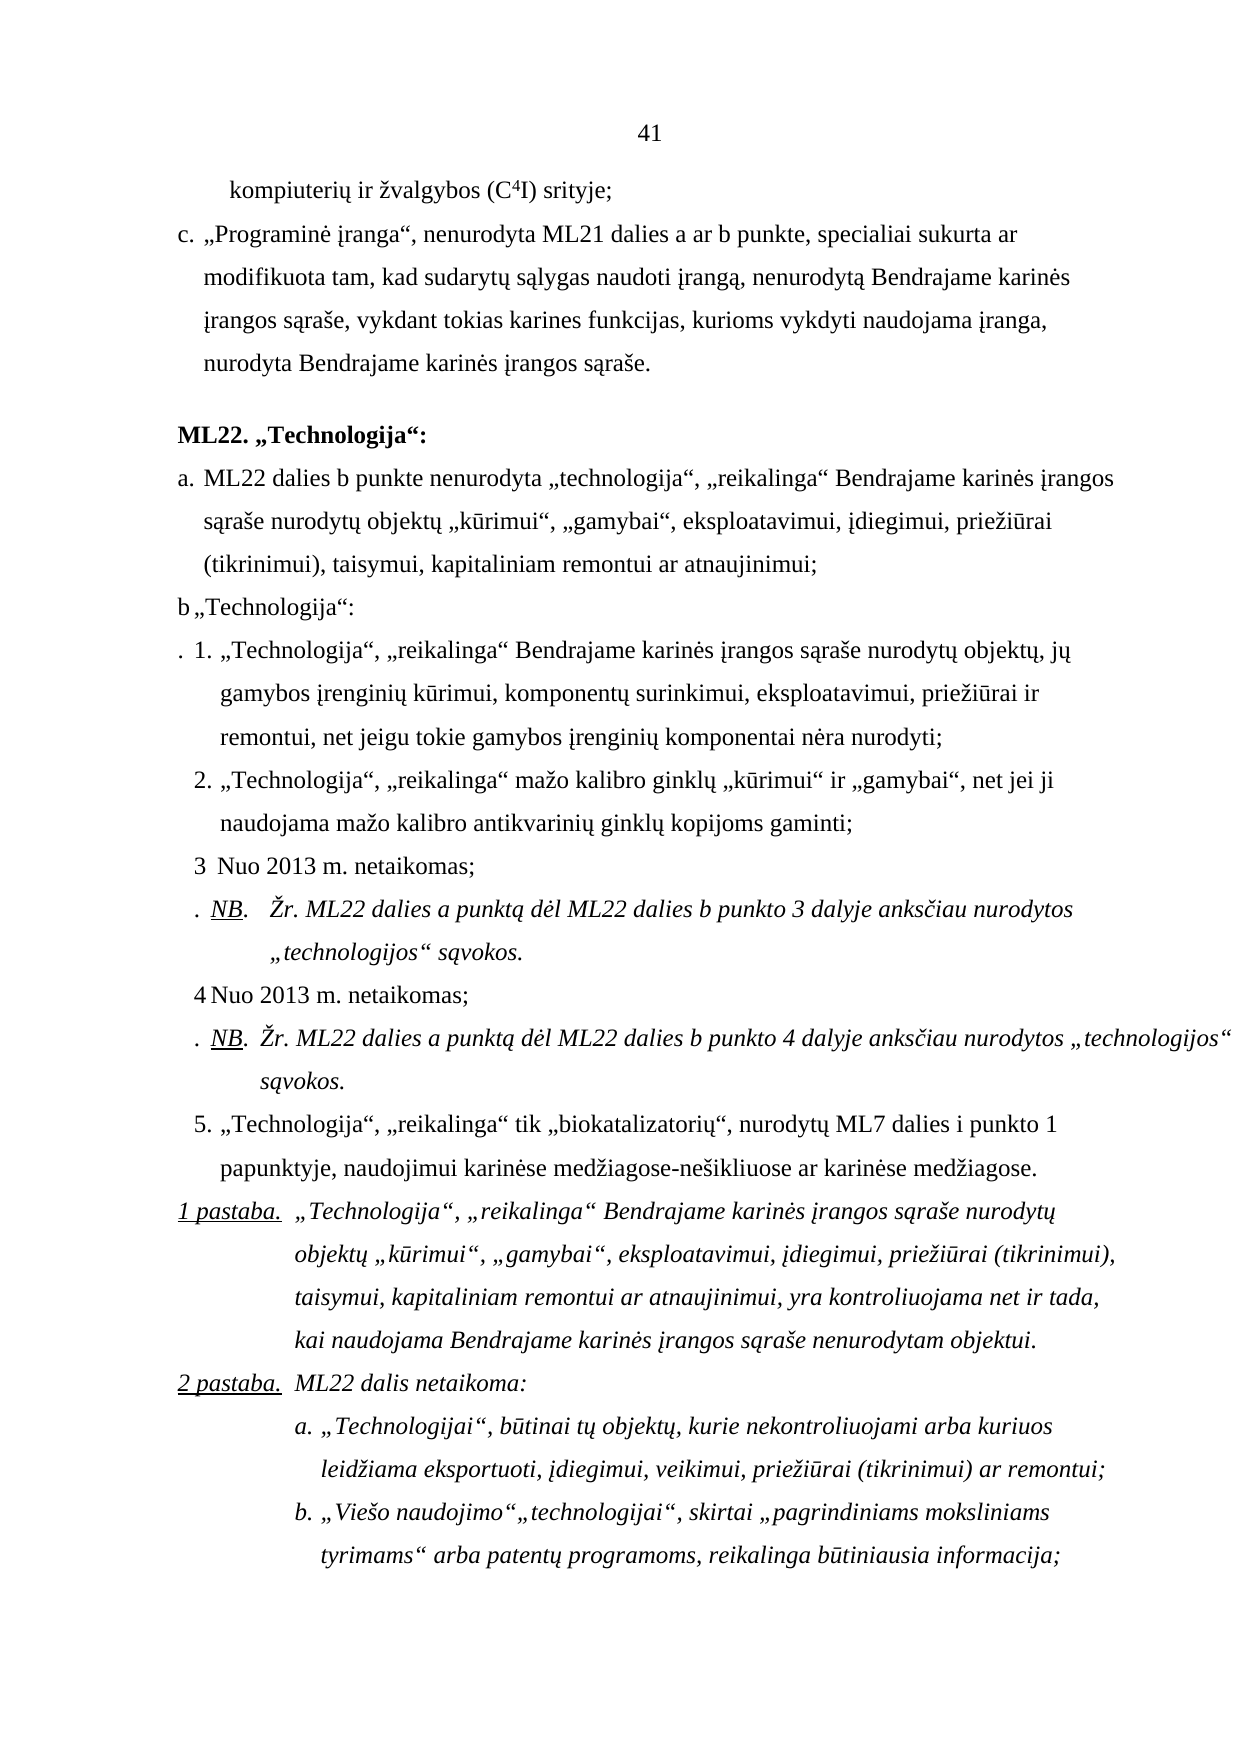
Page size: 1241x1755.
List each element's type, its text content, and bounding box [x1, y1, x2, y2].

table_header 1. [194, 635, 220, 765]
table_header NB. [210, 1023, 260, 1109]
table_header c. [177, 219, 203, 391]
table_header 2. [194, 765, 220, 851]
table_header 4. [194, 980, 210, 1109]
table_header 3. [194, 851, 210, 980]
table_header ML22 dalies b punkte nenurodyta „technologija“, „reikalinga“ Bendrajame karinės įrangos sąraše nurodytų objektų „kūrimui“, „gamybai“, eksploatavimui, įdiegimui, priežiūrai (tikrinimui), taisymui, kapitaliniam remontui ar atnaujinimui; [203, 463, 1122, 592]
table_header 5. [194, 1110, 220, 1196]
table_header 1 pastaba. [177, 1196, 294, 1368]
table_header [177, 176, 203, 219]
table_header Žr. ML22 dalies a punktą dėl ML22 dalies b punkto 4 dalyje anksčiau nurodytos „technologijos“ sąvokos. [260, 1023, 1122, 1109]
table_header a. [294, 1411, 320, 1497]
table_header b. [294, 1498, 320, 1584]
table_header NB. [210, 894, 269, 980]
table_header „Technologija“, „reikalinga“ tik „biokatalizatorių“, nurodytų ML7 dalies i punkto 1 papunktyje, naudojimui karinėse medžiagose-nešikliuose ar karinėse medžiagose. [220, 1110, 1122, 1196]
table_header Nuo 2013 m. netaikomas; [210, 980, 1122, 1023]
table_header „Programinė įranga“, nenurodyta ML21 dalies a ar b punkte, specialiai sukurta ar modifikuota tam, kad sudarytų sąlygas naudoti įrangą, nenurodytą Bendrajame karinės įrangos sąraše, vykdant tokias karines funkcijas, kurioms vykdyti naudojama įranga, nurodyta Bendrajame karinės įrangos sąraše. [203, 219, 1122, 391]
table_header [203, 176, 229, 219]
table_header b. [177, 592, 194, 1196]
table_header „Technologija“, „reikalinga“ Bendrajame karinės įrangos sąraše nurodytų objektų „kūrimui“, „gamybai“, eksploatavimui, įdiegimui, priežiūrai (tikrinimui), taisymui, kapitaliniam remontui ar atnaujinimui, yra kontroliuojama net ir tada, kai naudojama Bendrajame karinės įrangos sąraše nenurodytam objektui. [294, 1196, 1122, 1368]
table_header Žr. ML22 dalies a punktą dėl ML22 dalies b punkto 3 dalyje anksčiau nurodytos „technologijos“ sąvokos. [269, 894, 1122, 980]
table_header „Technologija“: [194, 592, 1122, 635]
table_header „Viešo naudojimo“„technologijai“, skirtai „pagrindiniams moksliniams tyrimams“ arba patentų programoms, reikalinga būtiniausia informacija; [320, 1498, 1122, 1584]
table_header Nuo 2013 m. netaikomas; [210, 851, 1122, 894]
table_header a. [177, 463, 203, 592]
table_header kompiuterių ir žvalgybos (C4I) srityje; [229, 176, 1122, 219]
table_header „Technologija“, „reikalinga“ mažo kalibro ginklų „kūrimui“ ir „gamybai“, net jei ji naudojama mažo kalibro antikvarinių ginklų kopijoms gaminti; [220, 765, 1122, 851]
table_header „Technologija“, „reikalinga“ Bendrajame karinės įrangos sąraše nurodytų objektų, jų gamybos įrenginių kūrimui, komponentų surinkimui, eksploatavimui, priežiūrai ir remontui, net jeigu tokie gamybos įrenginių komponentai nėra nurodyti; [220, 635, 1122, 765]
table_header 2 pastaba. [177, 1368, 294, 1584]
table_header „Technologijai“, būtinai tų objektų, kurie nekontroliuojami arba kuriuos leidžiama eksportuoti, įdiegimui, veikimui, priežiūrai (tikrinimui) ar remontui; [320, 1411, 1122, 1497]
table_header ML22 dalis netaikoma: [294, 1368, 1122, 1411]
text ML22. „Technologija“: [177, 420, 1122, 449]
